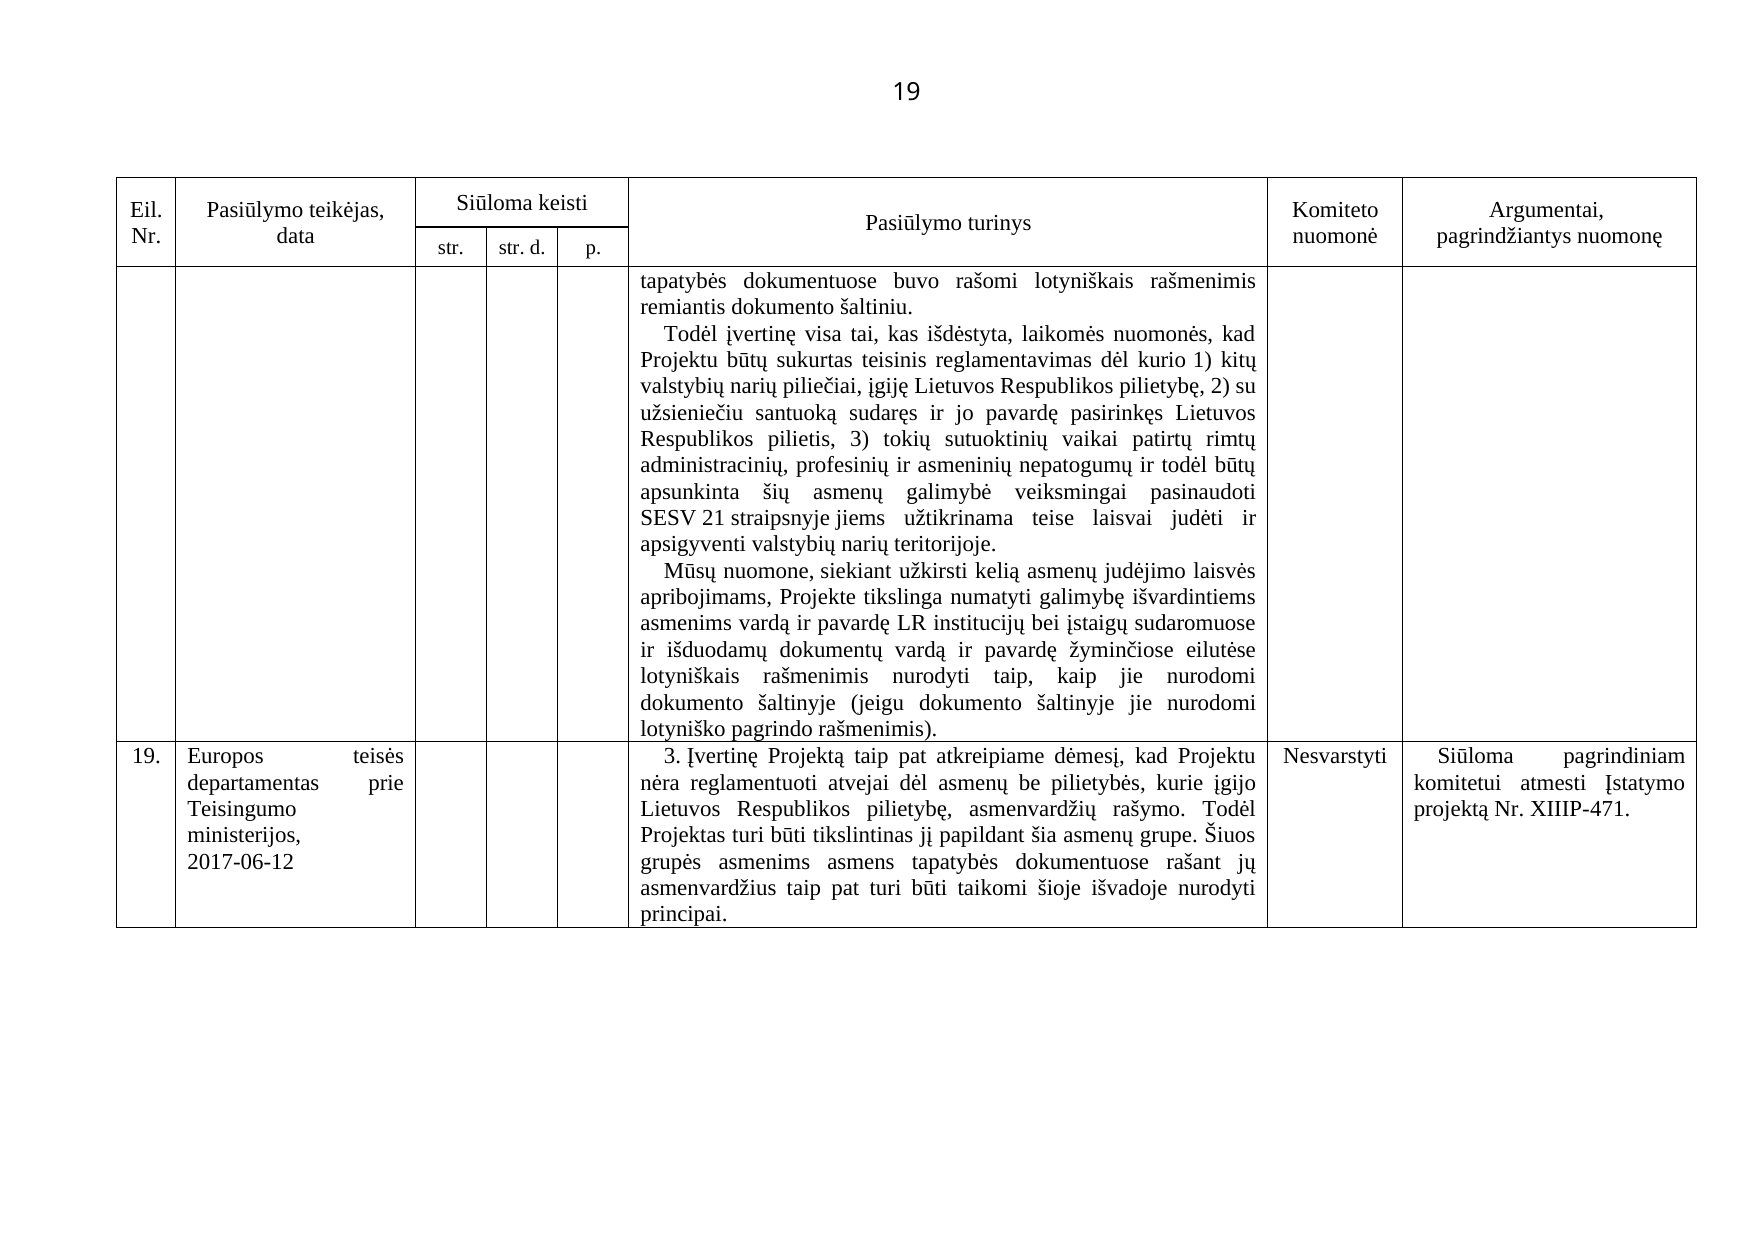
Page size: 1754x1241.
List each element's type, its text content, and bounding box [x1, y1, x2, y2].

table_cell [558, 742, 628, 927]
table_header Pasiūlymo teikėjas, data [176, 178, 415, 266]
table_header Komiteto nuomonė [1268, 178, 1402, 266]
table_cell [1403, 267, 1696, 741]
table_cell p. [558, 228, 628, 266]
table_cell [487, 267, 557, 741]
table_cell 19. [117, 742, 175, 927]
table_cell Siūloma pagrindiniam komitetui atmesti Įstatymo projektą Nr. XIIIP-471. [1403, 742, 1696, 927]
table_cell [416, 267, 486, 741]
table_cell 3. Įvertinę Projektą taip pat atkreipiame dėmesį, kad Projektu nėra reglamentuoti atvejai dėl asmenų be pilietybės, kurie įgijo Lietuvos Respublikos pilietybę, asmenvardžių rašymo. Todėl Projektas turi būti tikslintinas jį papildant šia asmenų grupe. Šiuos grupės asmenims asmens tapatybės dokumentuose rašant jų asmenvardžius taip pat turi būti taikomi šioje išvadoje nurodyti principai. [629, 742, 1267, 927]
table_header Argumentai, pagrindžiantys nuomonę [1403, 178, 1696, 266]
table_header Siūloma keisti [416, 178, 628, 226]
table_cell [117, 267, 175, 741]
table_cell str. [416, 228, 486, 266]
table_cell Europos teisės departamentas prie Teisingumo ministerijos, 2017-06-12 [176, 742, 415, 927]
table_header Pasiūlymo turinys [629, 178, 1267, 266]
table_cell tapatybės dokumentuose buvo rašomi lotyniškais rašmenimis remiantis dokumento šaltiniu. Todėl įvertinę visa tai, kas išdėstyta, laikomės nuomonės, kad Projektu būtų sukurtas teisinis reglamentavimas dėl kurio 1) kitų valstybių narių piliečiai, įgiję Lietuvos Respublikos pilietybę, 2) su užsieniečiu santuoką sudaręs ir jo pavardę pasirinkęs Lietuvos Respublikos pilietis, 3) tokių sutuoktinių vaikai patirtų rimtų administracinių, profesinių ir asmeninių nepatogumų ir todėl būtų apsunkinta šių asmenų galimybė veiksmingai pasinaudoti SESV 21 straipsnyje jiems užtikrinama teise laisvai judėti ir apsigyventi valstybių narių teritorijoje. Mūsų nuomone, siekiant užkirsti kelią asmenų judėjimo laisvės apribojimams, Projekte tikslinga numatyti galimybę išvardintiems asmenims vardą ir pavardę LR institucijų bei įstaigų sudaromuose ir išduodamų dokumentų vardą ir pavardę žyminčiose eilutėse lotyniškais rašmenimis nurodyti taip, kaip jie nurodomi dokumento šaltinyje (jeigu dokumento šaltinyje jie nurodomi lotyniško pagrindo rašmenimis). [629, 267, 1267, 741]
table_cell [487, 742, 557, 927]
table_cell [558, 267, 628, 741]
table_cell [416, 742, 486, 927]
table_cell [176, 267, 415, 741]
table_cell Nesvarstyti [1268, 742, 1402, 927]
table_cell [1268, 267, 1402, 741]
table_header Eil. Nr. [117, 178, 175, 266]
table_cell str. d. [487, 228, 557, 266]
